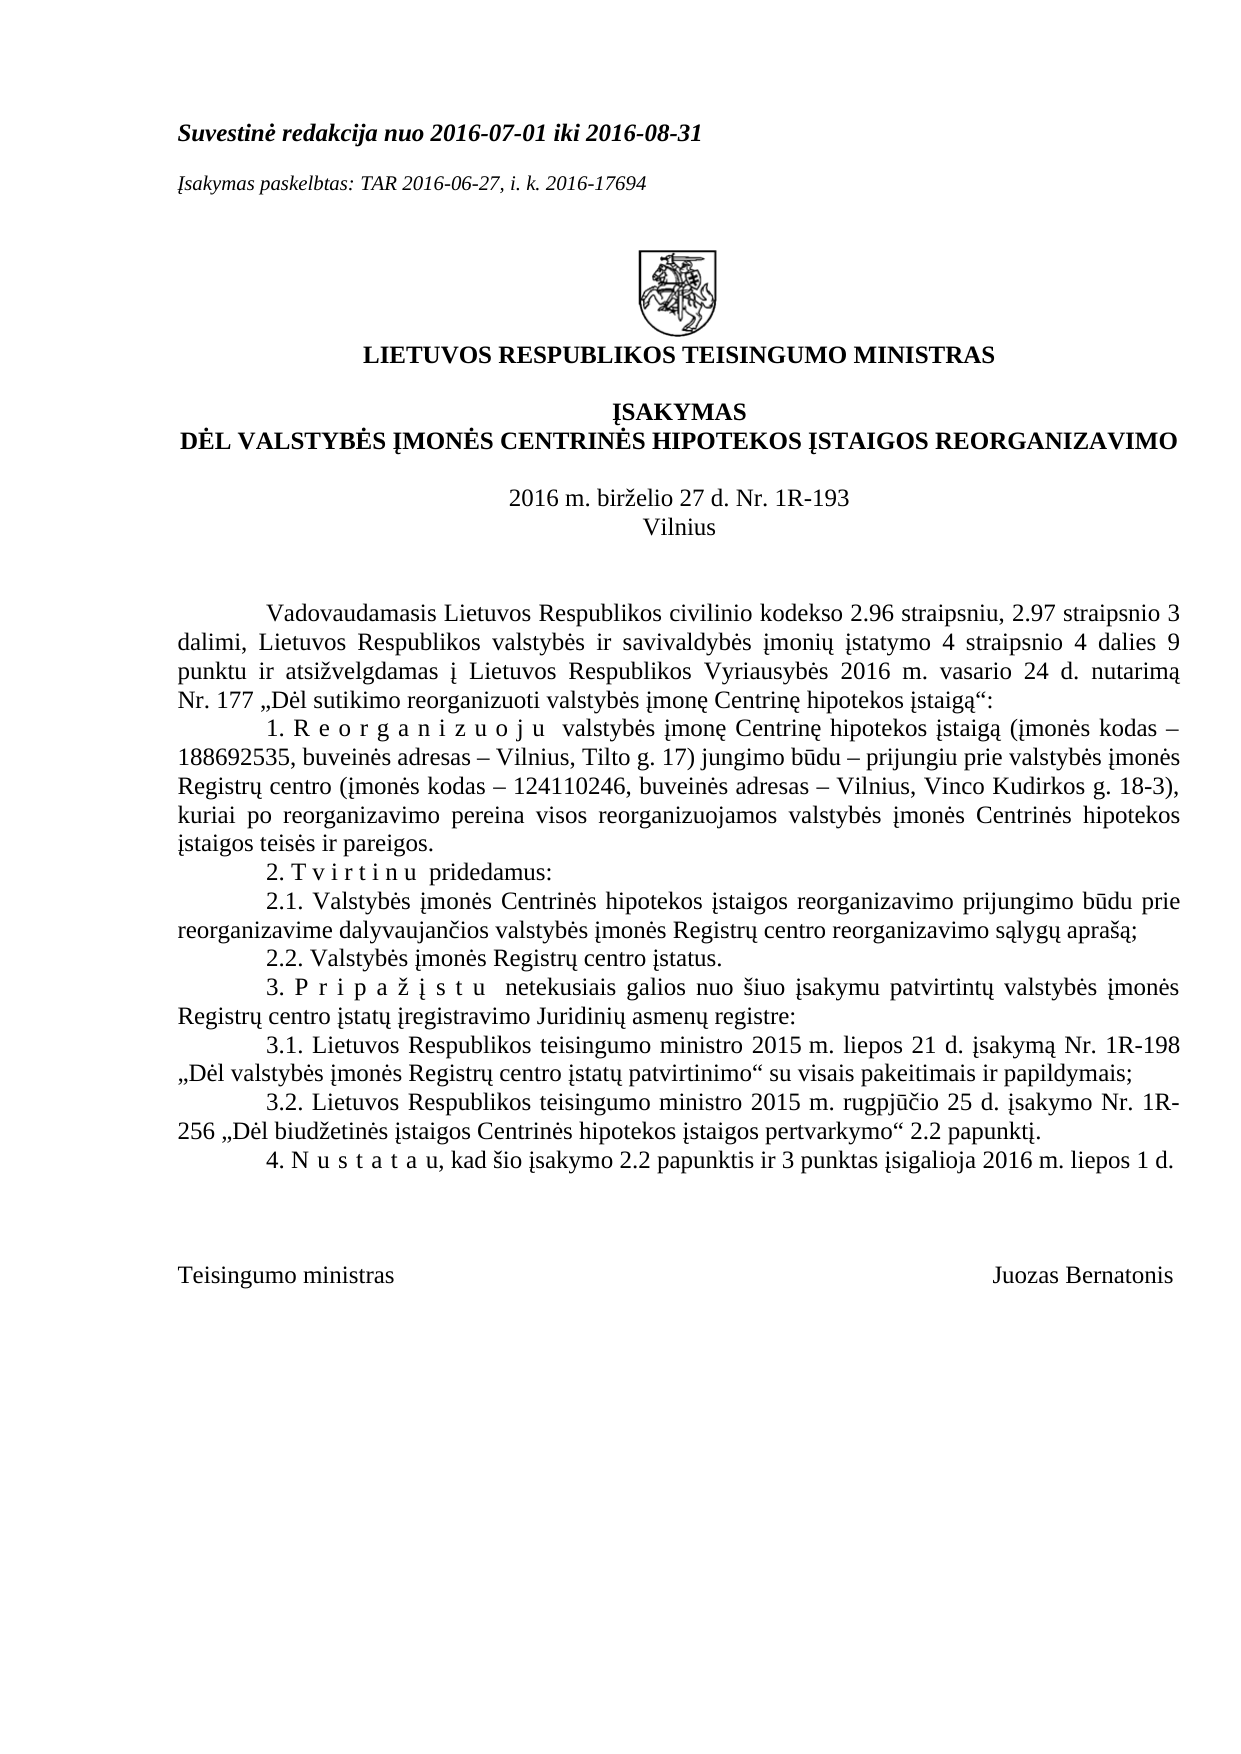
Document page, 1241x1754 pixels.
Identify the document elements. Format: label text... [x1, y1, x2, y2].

text Vadovaudamasis Lietuvos Respublikos civilinio kodekso 2.96 straipsniu, 2.97 straipsnio 3 dalimi, Lietuvos Respublikos valstybės ir savivaldybės įmonių įstatymo 4 straipsnio 4 dalies 9 punktu ir atsižvelgdamas į Lietuvos Respublikos Vyriausybės 2016 m. vasario 24 d. nutarimą Nr. 177 „Dėl sutikimo reorganizuoti valstybės įmonę Centrinę hipotekos įstaigą“: [177, 598, 1181, 713]
text Įsakymas [177, 397, 1181, 426]
text 3.2. Lietuvos Respublikos teisingumo ministro 2015 m. rugpjūčio 25 d. įsakymo Nr. 1R-256 „Dėl biudžetinės įstaigos Centrinės hipotekos įstaigos pertvarkymo“ 2.2 papunktį. [177, 1087, 1181, 1145]
text 1. R e o r g a n i z u o j u valstybės įmonę Centrinę hipotekos įstaigą (įmonės kodas – 188692535, buveinės adresas – Vilnius, Tilto g. 17) jungimo būdu – prijungiu prie valstybės įmonės Registrų centro (įmonės kodas – 124110246, buveinės adresas – Vilnius, Vinco Kudirkos g. 18-3), kuriai po reorganizavimo pereina visos reorganizuojamos valstybės įmonės Centrinės hipotekos įstaigos teisės ir pareigos. [177, 713, 1181, 857]
text 3. P r i p a ž į s t u netekusiais galios nuo šiuo įsakymu patvirtintų valstybės įmonės Registrų centro įstatų įregistravimo Juridinių asmenų registre: [177, 972, 1181, 1030]
text 2016 m. birželio 27 d. Nr. 1R-193 [177, 483, 1181, 512]
text Suvestinė redakcija nuo 2016-07-01 iki 2016-08-31 [177, 118, 1181, 147]
text 4. Nustatau, kad šio įsakymo 2.2 papunktis ir 3 punktas įsigalioja 2016 m. liepos 1 d. [177, 1145, 1181, 1173]
text DĖL VALSTYBĖS ĮMONĖS CENTRINĖS HIPOTEKOS ĮSTAIGOS REORGANIZAVIMO [177, 426, 1181, 455]
text Įsakymas paskelbtas: TAR 2016-06-27, i. k. 2016-17694 [177, 171, 1181, 195]
text Vilnius [177, 512, 1181, 541]
text 3.1. Lietuvos Respublikos teisingumo ministro 2015 m. liepos 21 d. įsakymą Nr. 1R-198 „Dėl valstybės įmonės Registrų centro įstatų patvirtinimo“ su visais pakeitimais ir papildymais; [177, 1030, 1181, 1087]
text 2. T v i r t i n u pridedamus: [177, 857, 1181, 886]
text LIETUVOS RESPUBLIKOS TEISINGUMO MINISTRAS [177, 340, 1181, 368]
text 2.2. Valstybės įmonės Registrų centro įstatus. [177, 943, 1181, 972]
text Teisingumo ministras Juozas Bernatonis [177, 1260, 1181, 1288]
text 2.1. Valstybės įmonės Centrinės hipotekos įstaigos reorganizavimo prijungimo būdu prie reorganizavime dalyvaujančios valstybės įmonės Registrų centro reorganizavimo sąlygų aprašą; [177, 886, 1181, 943]
